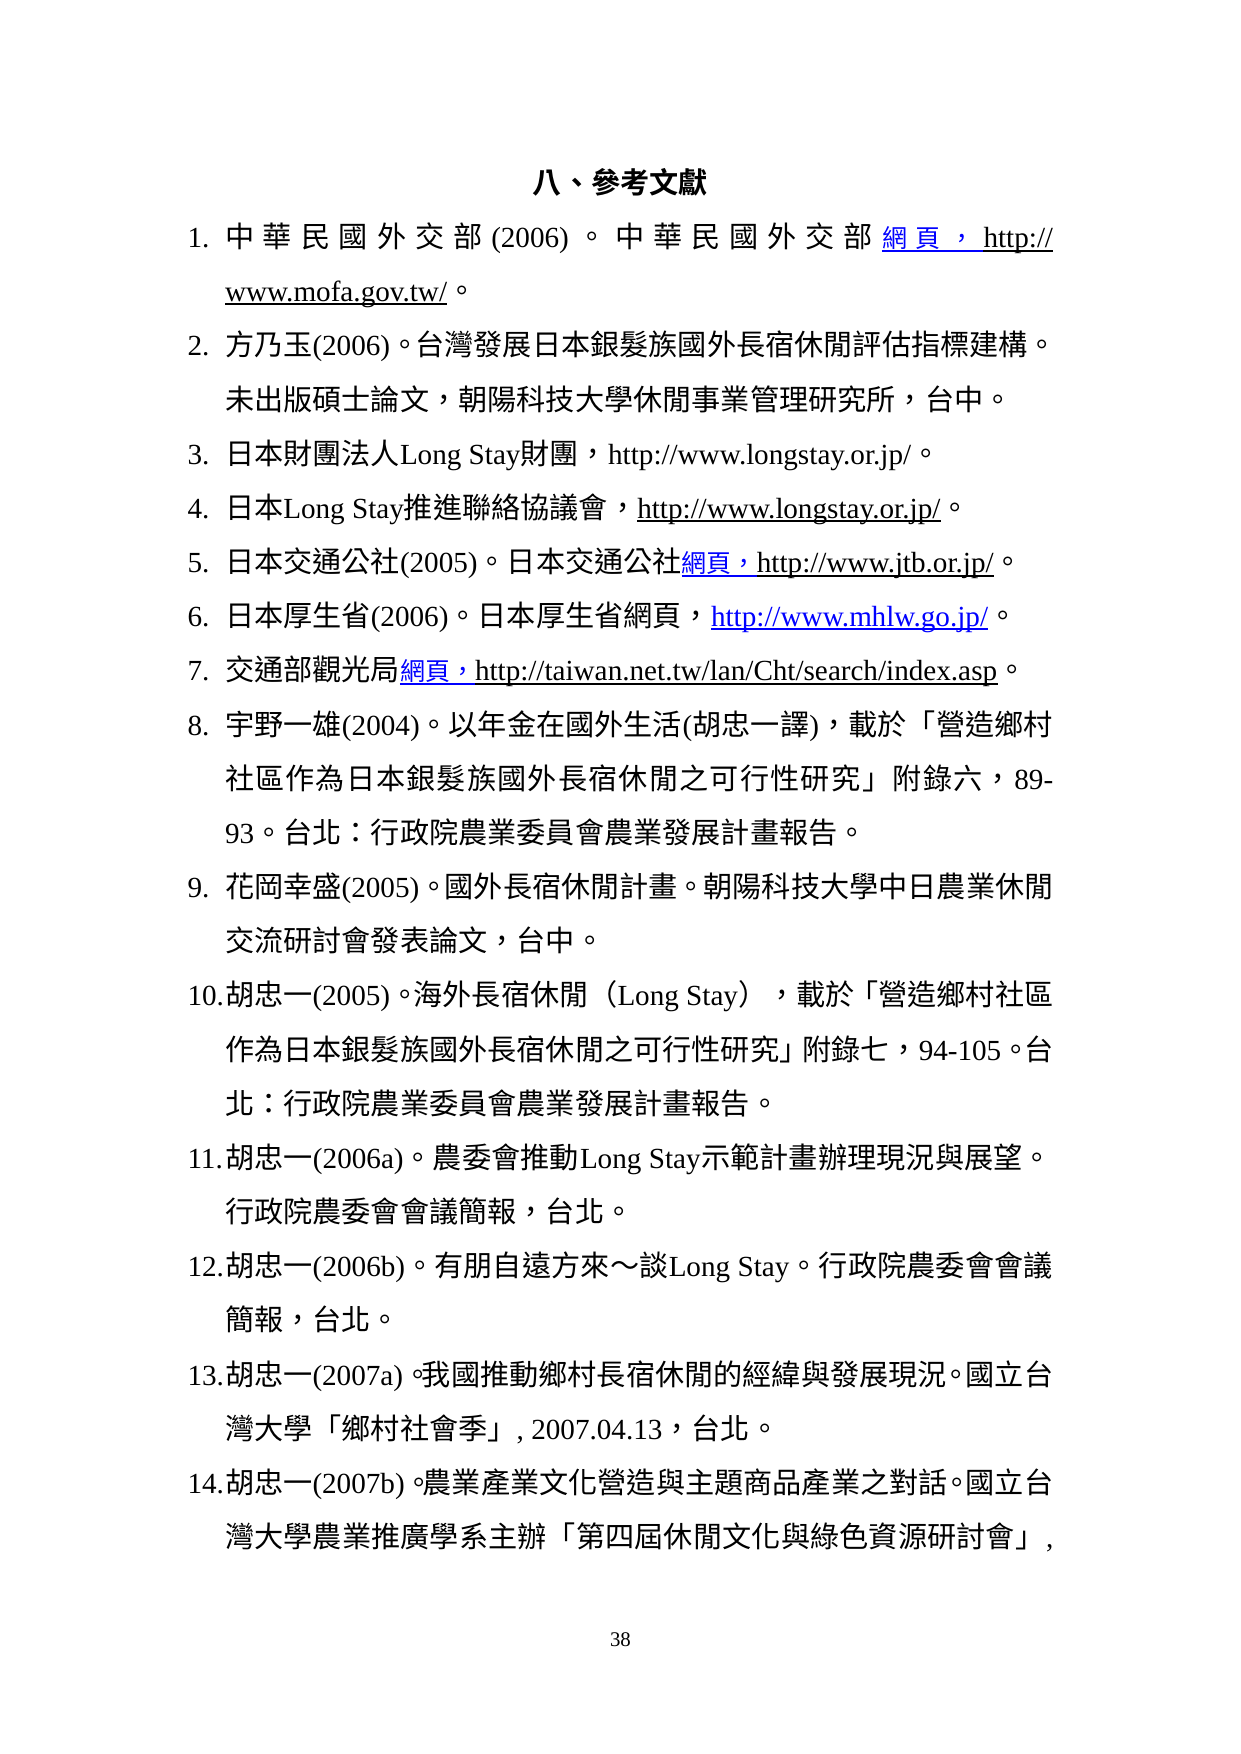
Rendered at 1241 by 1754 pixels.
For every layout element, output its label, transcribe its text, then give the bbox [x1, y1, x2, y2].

list 日本Long Stay推進聯絡協議會，http://www.longstay.or.jp/。 [187, 475, 1053, 529]
list 胡忠一(2005)。海外長宿休閒（Long Stay），載於「營造鄉村社區作為日本銀髮族國外長宿休閒之可行性研究」附錄七，94-105。台北：行政院農業委員會農業發展計畫報告。 [187, 962, 1053, 1125]
list 花岡幸盛(2005)。國外長宿休閒計畫。朝陽科技大學中日農業休閒交流研討會發表論文，台中。 [187, 854, 1053, 962]
list 胡忠一(2006a)。農委會推動Long Stay示範計畫辦理現況與展望。行政院農委會會議簡報，台北。 [187, 1125, 1053, 1233]
list 日本厚生省(2006)。日本厚生省網頁，http://www.mhlw.go.jp/。 [187, 583, 1053, 637]
list 胡忠一(2007b)。農業產業文化營造與主題商品產業之對話。國立台灣大學農業推廣學系主辦「第四屆休閒文化與綠色資源研討會」, [187, 1450, 1053, 1558]
list 日本交通公社(2005)。日本交通公社網頁，http://www.jtb.or.jp/。 [187, 529, 1053, 583]
list 中華民國外交部(2006)。中華民國外交部網頁，http://www.mofa.gov.tw/。 [187, 204, 1053, 312]
list 胡忠一(2006b)。有朋自遠方來〜談Long Stay。行政院農委會會議簡報，台北。 [187, 1233, 1053, 1342]
list 宇野一雄(2004)。以年金在國外生活(胡忠一譯)，載於「營造鄉村社區作為日本銀髮族國外長宿休閒之可行性研究」附錄六，89-93。台北：行政院農業委員會農業發展計畫報告。 [187, 692, 1053, 854]
list 胡忠一(2007a)。我國推動鄉村長宿休閒的經緯與發展現況。國立台灣大學「鄉村社會季」, 2007.04.13，台北。 [187, 1342, 1053, 1450]
text 八、參考文獻 [187, 150, 1053, 204]
list 日本財團法人Long Stay財團，http://www.longstay.or.jp/。 [187, 421, 1053, 475]
list 交通部觀光局網頁，http://taiwan.net.tw/lan/Cht/search/index.asp。 [187, 637, 1053, 692]
list 方乃玉(2006)。台灣發展日本銀髮族國外長宿休閒評估指標建構。未出版碩士論文，朝陽科技大學休閒事業管理研究所，台中。 [187, 312, 1053, 421]
